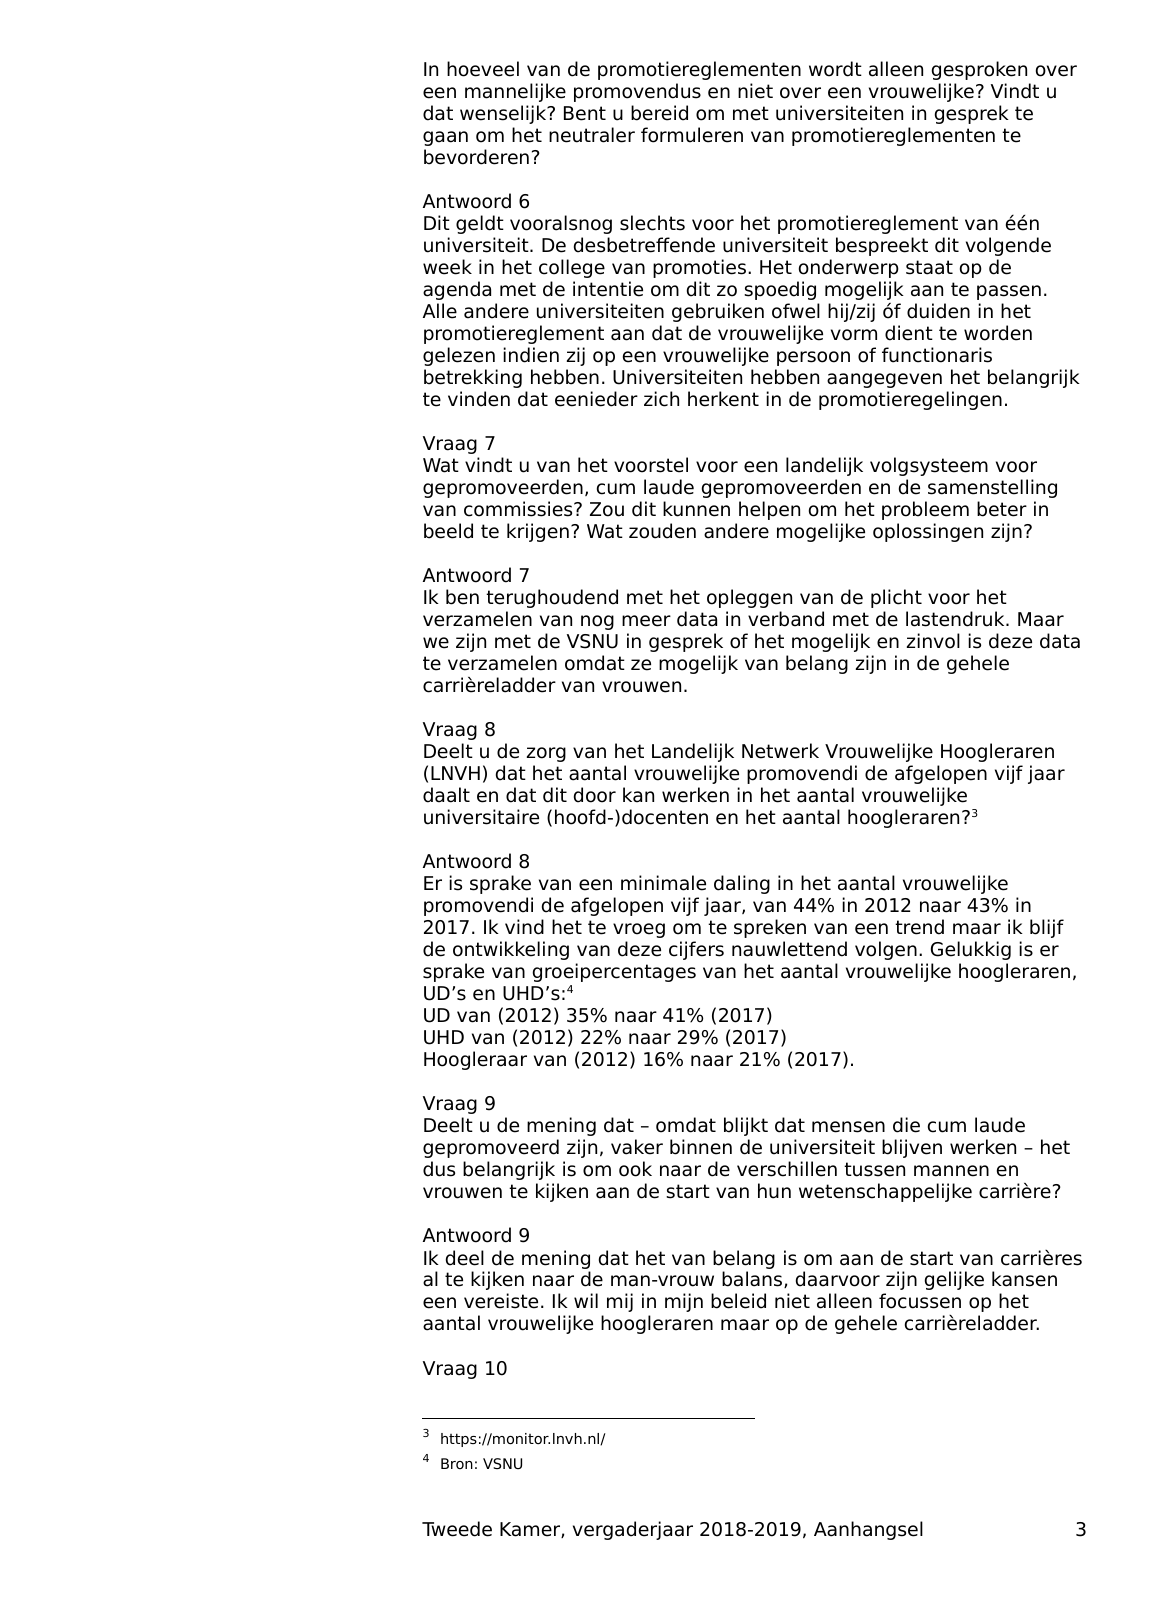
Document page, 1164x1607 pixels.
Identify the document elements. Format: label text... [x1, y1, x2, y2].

text Er is sprake van een minimale daling in het aantal vrouwelijke promovendi de afgelopen vijf jaar, van 44% in 2012 naar 43% in 2017. Ik vind het te vroeg om te spreken van een trend maar ik blijf de ontwikkeling van deze cijfers nauwlettend volgen. Gelukkig is er sprake van groeipercentages van het aantal vrouwelijke hoogleraren, UD’s en UHD’s: [422, 873, 1087, 1005]
text Antwoord 8 [422, 851, 1087, 873]
text In hoeveel van de promotiereglementen wordt alleen gesproken over een mannelijke promovendus en niet over een vrouwelijke? Vindt u dat wenselijk? Bent u bereid om met universiteiten in gesprek te gaan om het neutraler formuleren van promotiereglementen te bevorderen? [422, 59, 1087, 169]
text Vraag 10 [422, 1357, 1087, 1379]
text Hoogleraar van (2012) 16% naar 21% (2017). [422, 1049, 1087, 1071]
text Bron: VSNU [422, 1452, 1087, 1474]
text Wat vindt u van het voorstel voor een landelijk volgsysteem voor gepromoveerden, cum laude gepromoveerden en de samenstelling van commissies? Zou dit kunnen helpen om het probleem beter in beeld te krijgen? Wat zouden andere mogelijke oplossingen zijn? [422, 455, 1087, 543]
text Vraag 8 [422, 719, 1087, 741]
text UHD van (2012) 22% naar 29% (2017) [422, 1027, 1087, 1049]
text Deelt u de zorg van het Landelijk Netwerk Vrouwelijke Hoogleraren (LNVH) dat het aantal vrouwelijke promovendi de afgelopen vijf jaar daalt en dat dit door kan werken in het aantal vrouwelijke universitaire (hoofd-)docenten en het aantal hoogleraren? [422, 741, 1087, 829]
text UD van (2012) 35% naar 41% (2017) [422, 1005, 1087, 1027]
text Dit geldt vooralsnog slechts voor het promotiereglement van één universiteit. De desbetreffende universiteit bespreekt dit volgende week in het college van promoties. Het onderwerp staat op de agenda met de intentie om dit zo spoedig mogelijk aan te passen. Alle andere universiteiten gebruiken ofwel hij/zij óf duiden in het promotiereglement aan dat de vrouwelijke vorm dient te worden gelezen indien zij op een vrouwelijke persoon of functionaris betrekking hebben. Universiteiten hebben aangegeven het belangrijk te vinden dat eenieder zich herkent in de promotieregelingen. [422, 213, 1087, 411]
text Antwoord 9 [422, 1225, 1087, 1247]
text Antwoord 6 [422, 191, 1087, 213]
text Deelt u de mening dat – omdat blijkt dat mensen die cum laude gepromoveerd zijn, vaker binnen de universiteit blijven werken – het dus belangrijk is om ook naar de verschillen tussen mannen en vrouwen te kijken aan de start van hun wetenschappelijke carrière? [422, 1115, 1087, 1203]
text Ik ben terughoudend met het opleggen van de plicht voor het verzamelen van nog meer data in verband met de lastendruk. Maar we zijn met de VSNU in gesprek of het mogelijk en zinvol is deze data te verzamelen omdat ze mogelijk van belang zijn in de gehele carrièreladder van vrouwen. [422, 587, 1087, 697]
text Ik deel de mening dat het van belang is om aan de start van carrières al te kijken naar de man-vrouw balans, daarvoor zijn gelijke kansen een vereiste. Ik wil mij in mijn beleid niet alleen focussen op het aantal vrouwelijke hoogleraren maar op de gehele carrièreladder. [422, 1247, 1087, 1335]
text Vraag 9 [422, 1093, 1087, 1115]
text Vraag 7 [422, 433, 1087, 455]
text Antwoord 7 [422, 565, 1087, 587]
text https://monitor.lnvh.nl/ [422, 1427, 1087, 1449]
